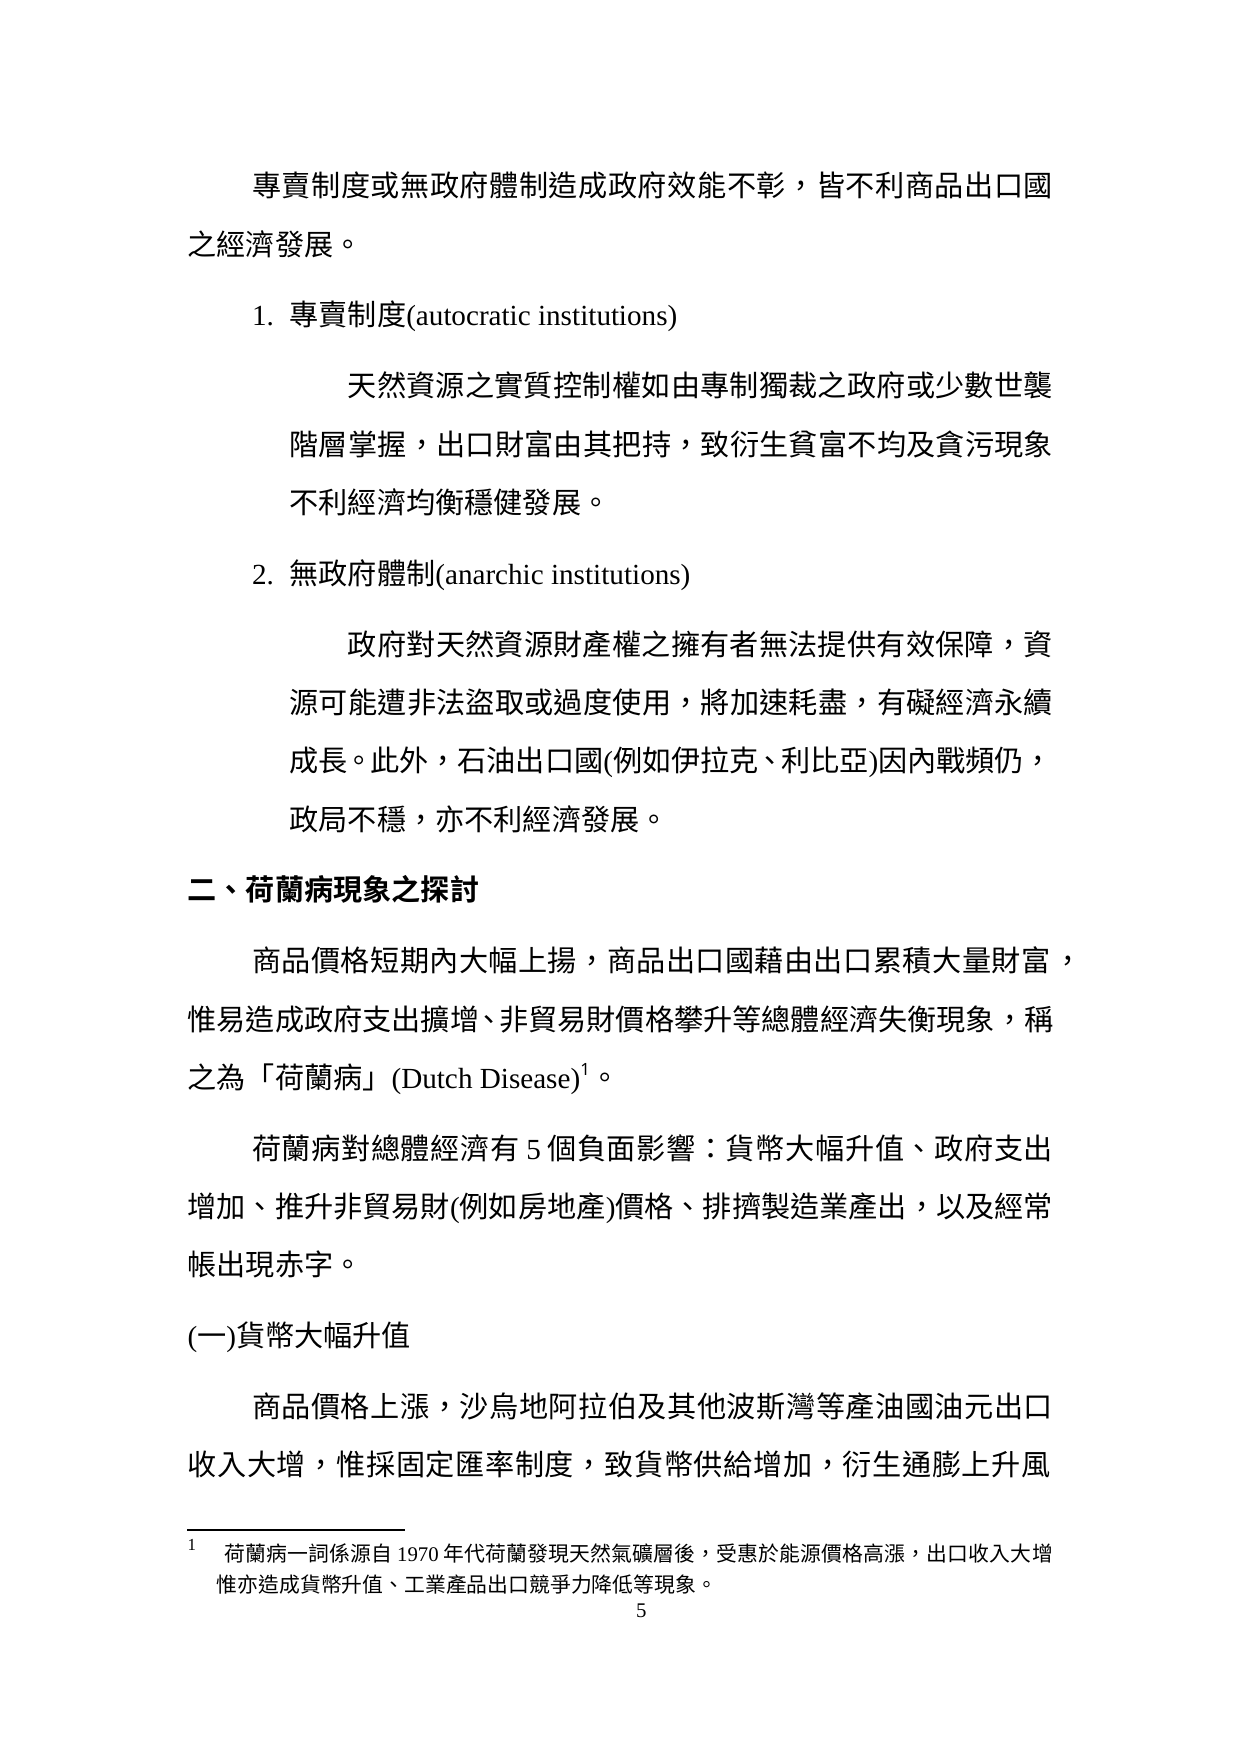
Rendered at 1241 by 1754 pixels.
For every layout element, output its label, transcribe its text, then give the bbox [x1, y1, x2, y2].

text 天然資源之實質控制權如由專制獨裁之政府或少數世襲階層掌握，出口財富由其把持，致衍生貧富不均及貪污現象，不利經濟均衡穩健發展。 [289, 350, 1053, 525]
text 商品價格短期內大幅上揚，商品出口國藉由出口累積大量財富，惟易造成政府支出擴增、非貿易財價格攀升等總體經濟失衡現象，稱之為「荷蘭病」(Dutch Disease)。 [187, 925, 1053, 1100]
list 無政府體制(anarchic institutions) [252, 537, 1053, 596]
text (一)貨幣大幅升值 [187, 1300, 1053, 1358]
text 商品價格上漲，沙烏地阿拉伯及其他波斯灣等產油國油元出口收入大增，惟採固定匯率制度，致貨幣供給增加，衍生通膨上升風 [187, 1371, 1053, 1487]
text 荷蘭病對總體經濟有5個負面影響：貨幣大幅升值、政府支出增加、推升非貿易財(例如房地產)價格、排擠製造業產出，以及經常帳出現赤字。 [187, 1112, 1053, 1287]
text 專賣制度或無政府體制造成政府效能不彰，皆不利商品出口國之經濟發展。 [187, 150, 1053, 267]
text 政府對天然資源財產權之擁有者無法提供有效保障，資源可能遭非法盜取或過度使用，將加速耗盡，有礙經濟永續成長。此外，石油出口國(例如伊拉克、利比亞)因內戰頻仍，政局不穩，亦不利經濟發展。 [289, 608, 1053, 842]
text 二、荷蘭病現象之探討 [187, 854, 1053, 912]
list 專賣制度(autocratic institutions) [252, 279, 1053, 337]
text 荷蘭病一詞係源自1970年代荷蘭發現天然氣礦層後，受惠於能源價格高漲，出口收入大增，惟亦造成貨幣升值、工業產品出口競爭力降低等現象。 [187, 1536, 1053, 1598]
